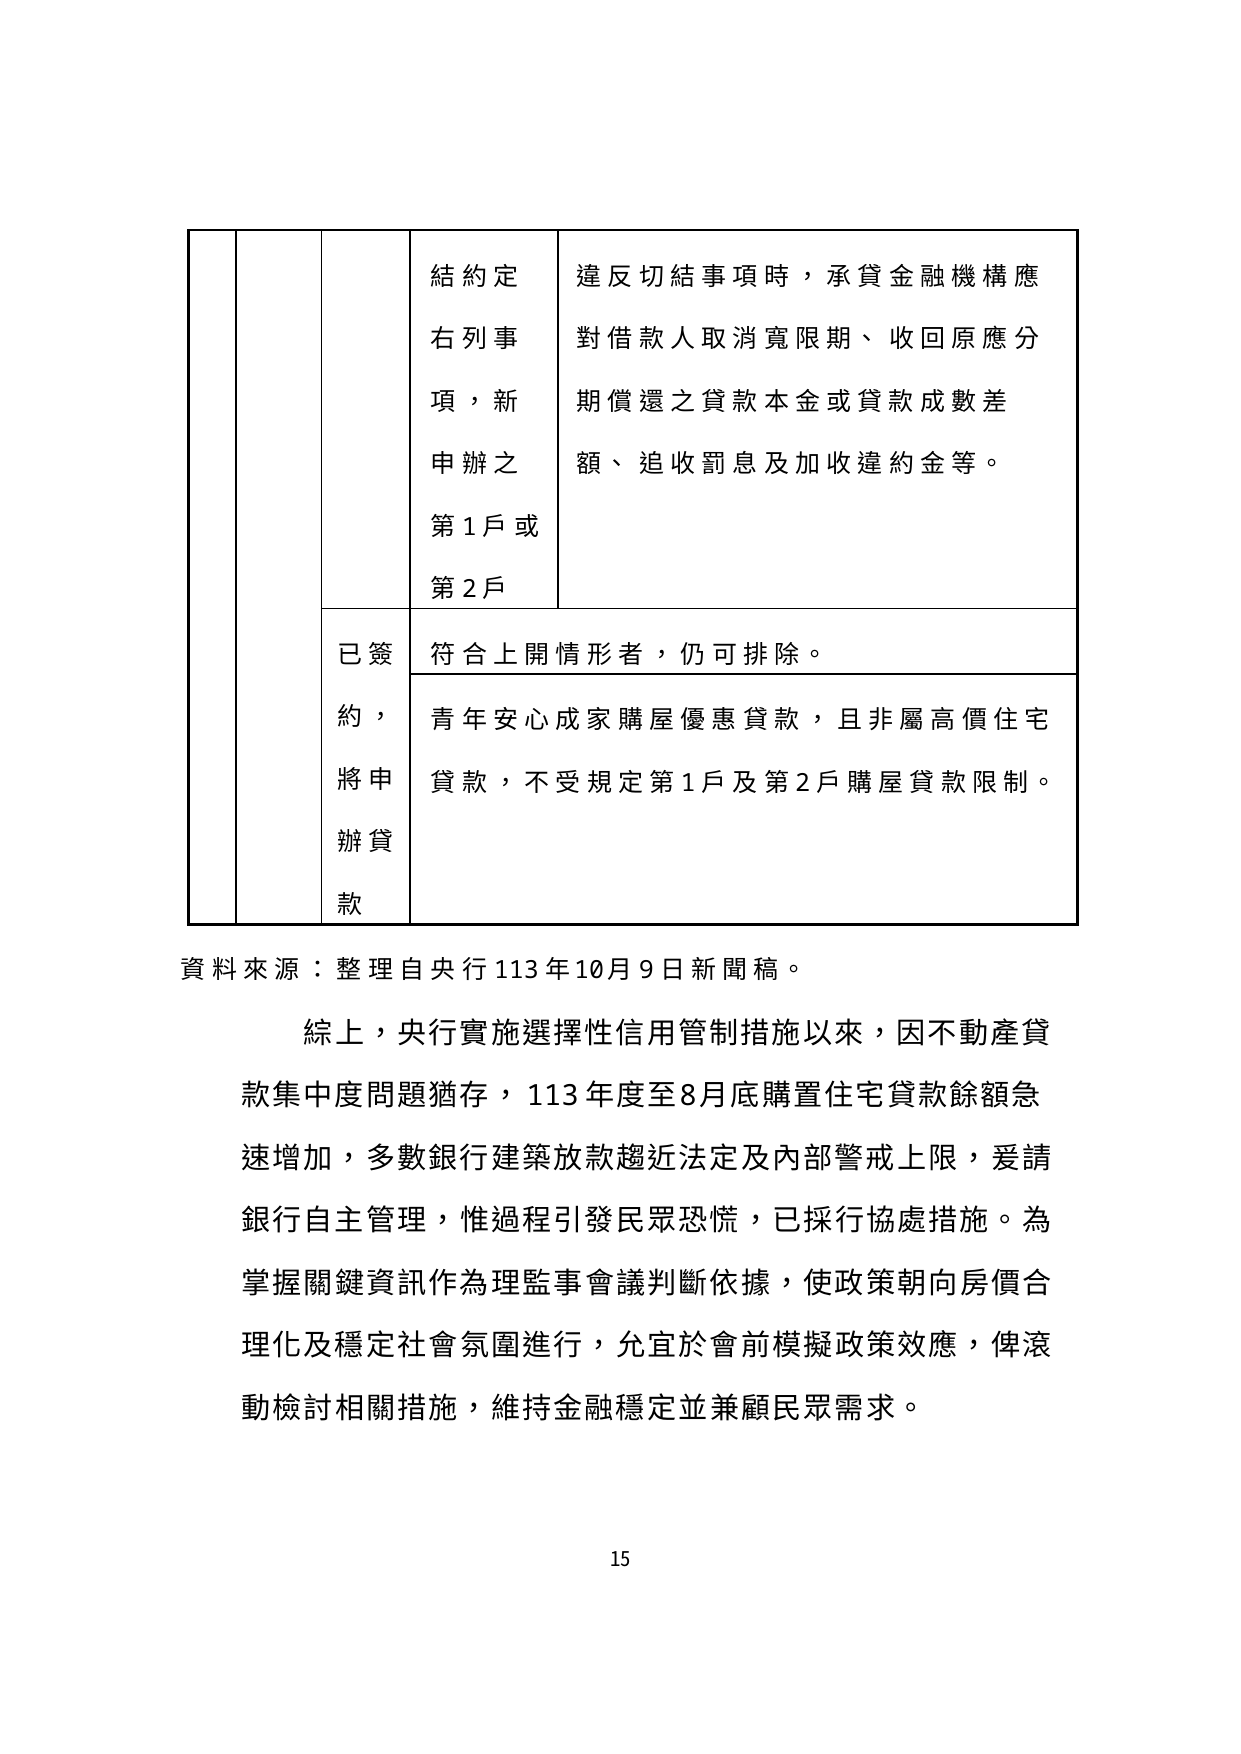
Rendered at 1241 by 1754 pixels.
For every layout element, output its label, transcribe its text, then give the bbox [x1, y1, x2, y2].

text 資料來源：整理自央行113年10月9日新聞稿。 [177, 926, 1063, 989]
table_cell 已簽約，將申辦貸款 [322, 609, 409, 923]
table_cell 違反切結事項時，承貸金融機構應對借款人取消寬限期、收回原應分期償還之貸款本金或貸款成數差額、追收罰息及加收違約金等。 [559, 231, 1076, 607]
text 綜上，央行實施選擇性信用管制措施以來，因不動產貸款集中度問題猶存，113年度至8月底購置住宅貸款餘額急速增加，多數銀行建築放款趨近法定及內部警戒上限，爰請銀行自主管理，惟過程引發民眾恐慌，已採行協處措施。為掌握關鍵資訊作為理監事會議判斷依據，使政策朝向房價合理化及穩定社會氛圍進行，允宜於會前模擬政策效應，俾滾動檢討相關措施，維持金融穩定並兼顧民眾需求。 [236, 989, 1063, 1426]
table_cell [237, 231, 321, 923]
table_cell [190, 231, 235, 923]
table_cell 青年安心成家購屋優惠貸款，且非屬高價住宅貸款，不受規定第1戶及第2戶購屋貸款限制。 [411, 675, 1076, 923]
table_cell 符合上開情形者，仍可排除。 [411, 609, 1076, 673]
table_cell [322, 231, 409, 607]
table_cell 結約定右列事項，新申辦之第1戶或第2戶 [411, 231, 557, 607]
